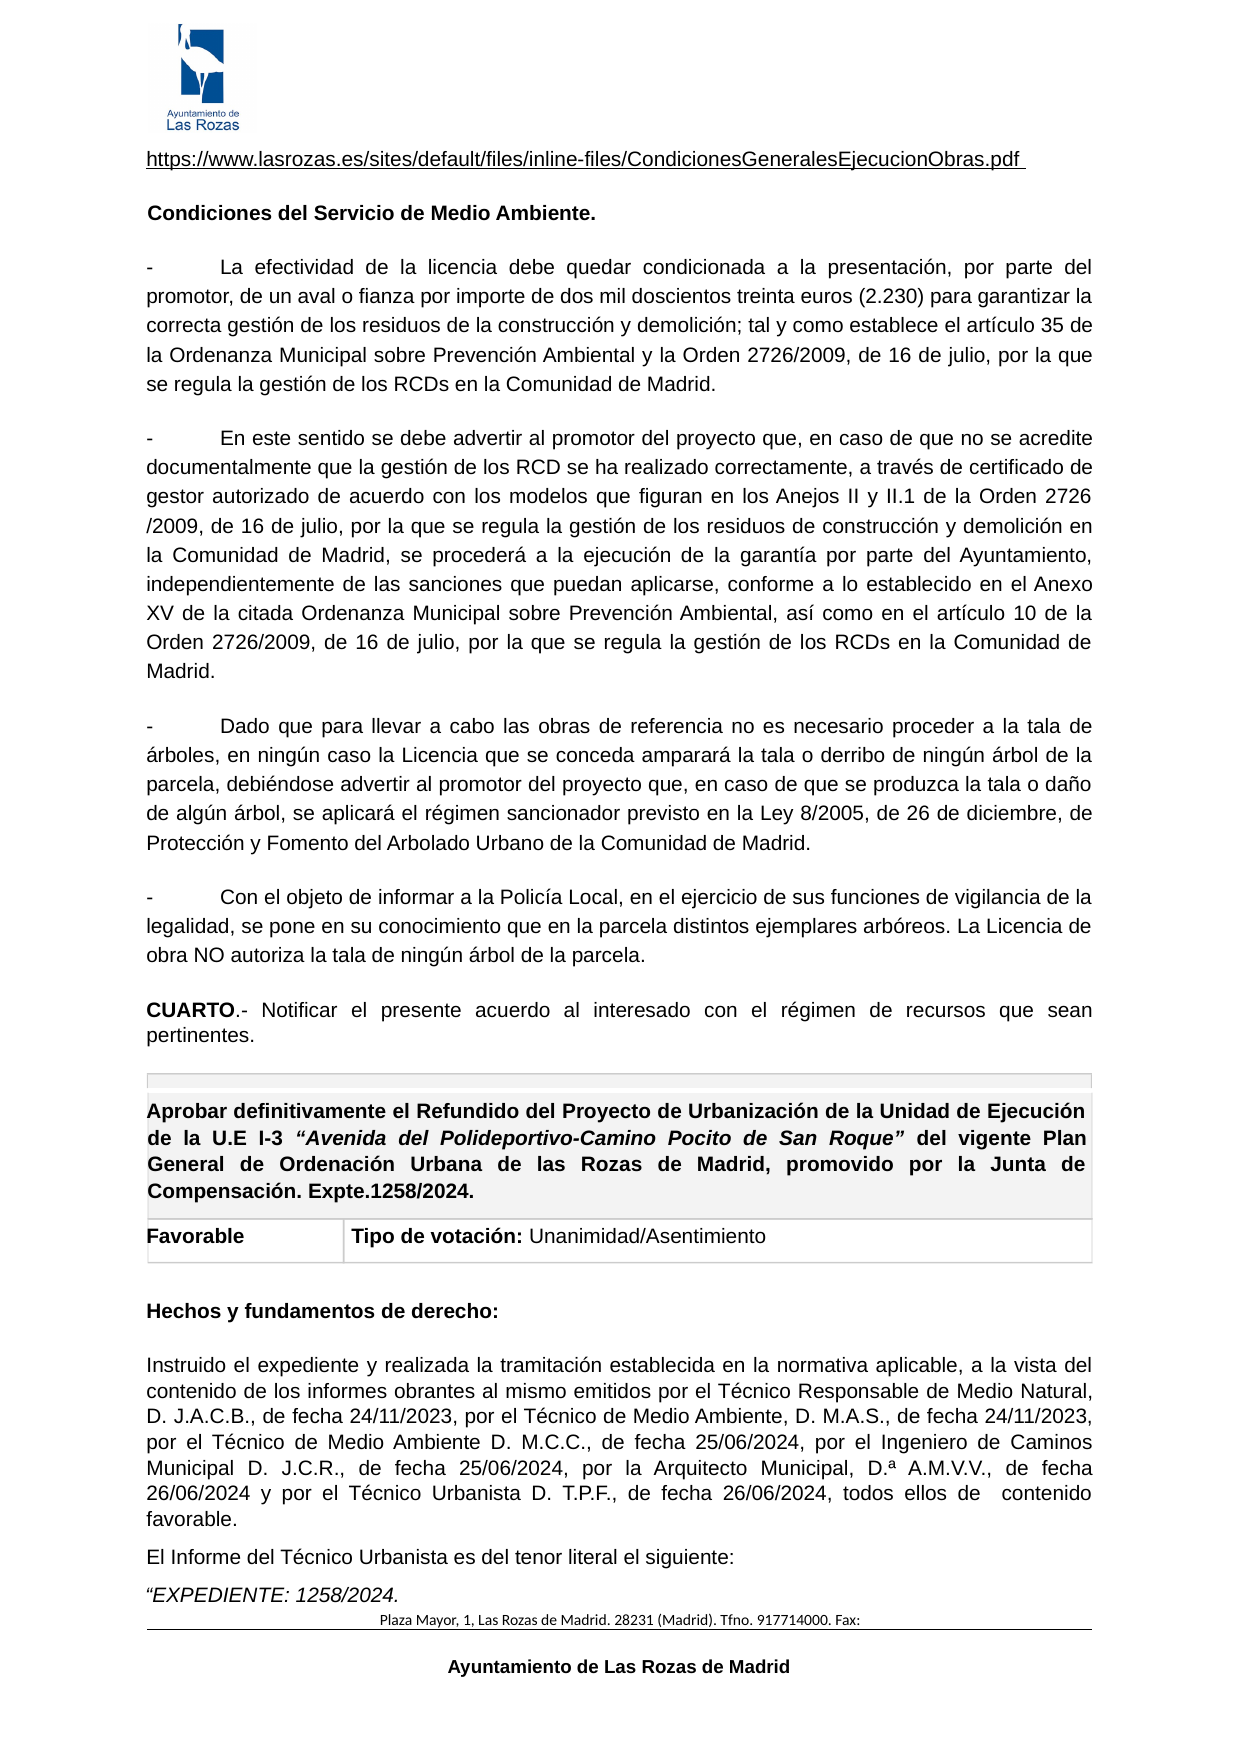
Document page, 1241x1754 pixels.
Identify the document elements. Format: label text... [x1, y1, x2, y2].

list Dado que para llevar a cabo las obras de referencia no es necesario proceder a la tala de árboles, en ningún caso la Licencia que se conceda amparará la tala o derribo de ningún árbol de la parcela, debiéndose advertir al promotor del proyecto que, en caso de que se produzca la tala o daño de algún árbol, se aplicará el régimen sancionador previsto en la Ley 8/2005, de 26 de diciembre, de Protección y Fomento del Arbolado Urbano de la Comunidad de Madrid. [146, 714, 1094, 854]
text El Informe del Técnico Urbanista es del tenor literal el siguiente: [146, 1545, 1094, 1569]
text Hechos y fundamentos de derecho: [146, 1298, 1087, 1322]
list Con el objeto de informar a la Policía Local, en el ejercicio de sus funciones de vigilancia de la legalidad, se pone en su conocimiento que en la parcela distintos ejemplares arbóreos. La Licencia de obra NO autoriza la tala de ningún árbol de la parcela. [146, 885, 1094, 967]
text https://www.lasrozas.es/sites/default/files/inline-files/CondicionesGeneralesEjecucionObras.pdf Condiciones del Servicio de Medio Ambiente. [146, 147, 1090, 225]
text Instruido el expediente y realizada la tramitación establecida en la normativa aplicable, a la vista del contenido de los informes obrantes al mismo emitidos por el Técnico Responsable de Medio Natural, D. J.A.C.B., de fecha 24/11/2023, por el Técnico de Medio Ambiente, D. M.A.S., de fecha 24/11/2023, por el Técnico de Medio Ambiente D. M.C.C., de fecha 25/06/2024, por el Ingeniero de Caminos Municipal D. J.C.R., de fecha 25/06/2024, por la Arquitecto Municipal, D.ª A.M.V.V., de fecha 26/06/2024 y por el Técnico Urbanista D. T.P.F., de fecha 26/06/2024, todos ellos de contenido favorable. [146, 1353, 1094, 1531]
list La efectividad de la licencia debe quedar condicionada a la presentación, por parte del promotor, de un aval o fianza por importe de dos mil doscientos treinta euros (2.230) para garantizar la correcta gestión de los residuos de la construcción y demolición; tal y como establece el artículo 35 de la Ordenanza Municipal sobre Prevención Ambiental y la Orden 2726/2009, de 16 de julio, por la que se regula la gestión de los RCDs en la Comunidad de Madrid. [146, 255, 1094, 396]
text Tipo de votación: Unanimidad/Asentimiento [345, 1223, 1090, 1247]
list En este sentido se debe advertir al promotor del proyecto que, en caso de que no se acredite documentalmente que la gestión de los RCD se ha realizado correctamente, a través de certificado de gestor autorizado de acuerdo con los modelos que figuran en los Anejos II y II.1 de la Orden 2726 /2009, de 16 de julio, por la que se regula la gestión de los residuos de construcción y demolición en la Comunidad de Madrid, se procederá a la ejecución de la garantía por parte del Ayuntamiento, independientemente de las sanciones que puedan aplicarse, conforme a lo establecido en el Anexo XV de la citada Ordenanza Municipal sobre Prevención Ambiental, así como en el artículo 10 de la Orden 2726/2009, de 16 de julio, por la que se regula la gestión de los RCDs en la Comunidad de Madrid. [146, 426, 1094, 683]
text CUARTO.- Notificar el presente acuerdo al interesado con el régimen de recursos que sean pertinentes. [146, 997, 1094, 1047]
text “EXPEDIENTE: 1258/2024. [145, 1583, 1090, 1607]
text Favorable [149, 1223, 342, 1247]
